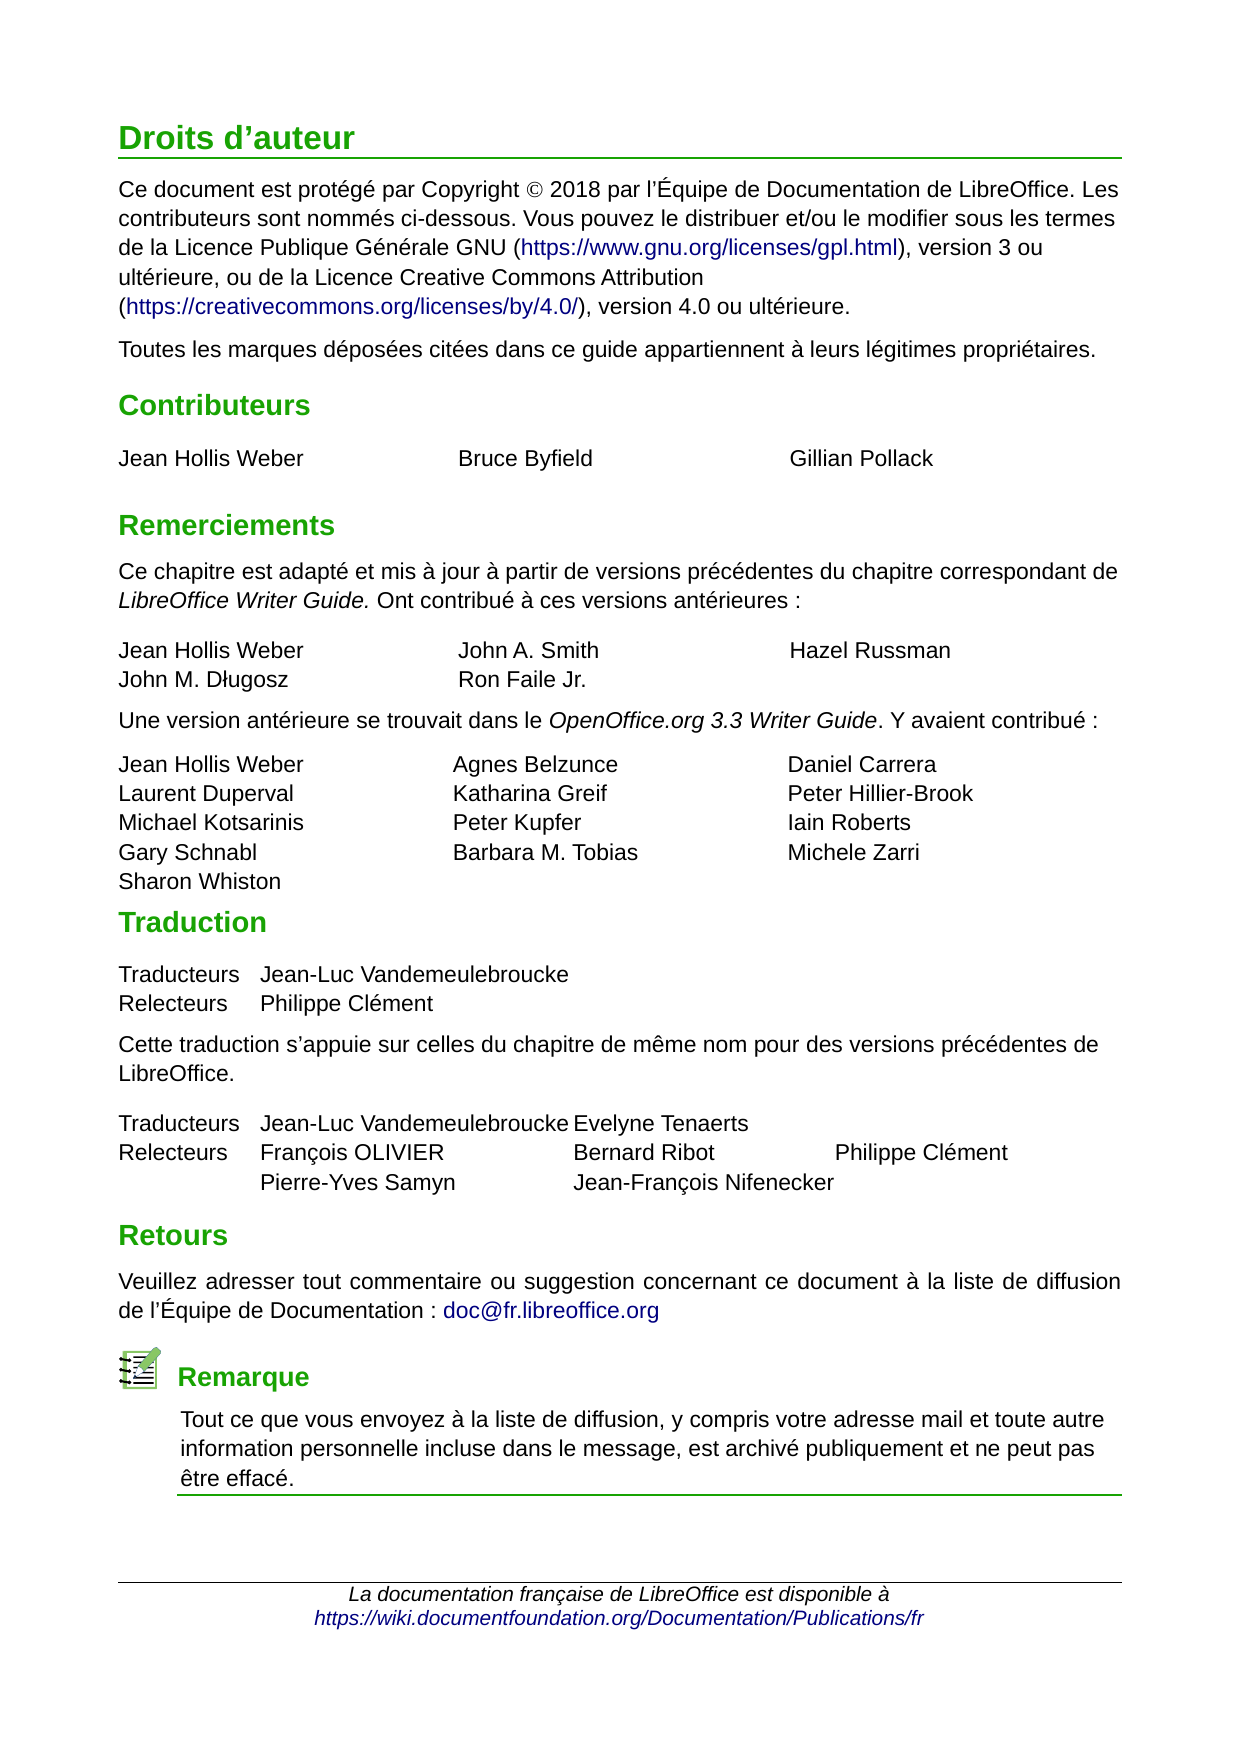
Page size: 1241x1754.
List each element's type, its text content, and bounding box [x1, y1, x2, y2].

table_cell John M. Długosz [118, 664, 458, 693]
text Ce chapitre est adapté et mis à jour à partir de versions précédentes du chapitre correspondant de LibreOffice Writer Guide. Ont contribué à ces versions antérieures : [118, 556, 1122, 614]
table_cell Laurent Duperval [118, 778, 453, 807]
text Une version antérieure se trouvait dans le OpenOffice.org 3.3 Writer Guide. Y avaient contribué : [118, 704, 1122, 734]
table_header Jean Hollis Weber [118, 442, 458, 485]
table_header Traducteurs [118, 1107, 260, 1136]
table_header Jean-Luc Vandemeulebroucke [260, 1107, 573, 1136]
table_header John A. Smith [458, 634, 789, 663]
table_header [573, 958, 834, 987]
table_cell Michael Kotsarinis [118, 807, 453, 836]
table_cell Jean-François Nifenecker [573, 1166, 834, 1195]
table_header Traducteurs [118, 958, 260, 987]
table_cell Iain Roberts [788, 807, 1122, 836]
table_header [835, 958, 1122, 987]
table_cell Peter Kupfer [453, 807, 787, 836]
text Toutes les marques déposées citées dans ce guide appartiennent à leurs légitimes propriétaires. [118, 334, 1122, 363]
text Traduction [118, 909, 1122, 938]
table_cell Gary Schnabl [118, 836, 453, 865]
table_cell Relecteurs [118, 988, 260, 1017]
table_cell [118, 1166, 260, 1195]
table_cell François OLIVIER [260, 1136, 573, 1166]
text Contributeurs [118, 392, 1122, 421]
table_header Daniel Carrera [788, 748, 1122, 777]
table_cell Relecteurs [118, 1136, 260, 1166]
table_header Bruce Byfield [458, 442, 789, 485]
table_cell [453, 865, 787, 894]
table_cell [788, 865, 1122, 894]
text Droits d’auteur [118, 118, 1122, 157]
text Remerciements [118, 512, 1122, 541]
table_cell [835, 988, 1122, 1017]
text Ce document est protégé par Copyright © 2018 par l’Équipe de Documentation de LibreOffice. Les contributeurs sont nommés ci-dessous. Vous pouvez le distribuer et/ou le modifier sous les termes de la Licence Publique Générale GNU (https://www.gnu.org/licenses/gpl.html), version 3 ou ultérieure, ou de la Licence Creative Commons Attribution (https://creativecommons.org/licenses/by/4.0/), version 4.0 ou ultérieure. [118, 173, 1122, 319]
table_header Jean-Luc Vandemeulebroucke [260, 958, 573, 987]
list Remarque [118, 1346, 1122, 1392]
table_header Gillian Pollack [789, 442, 1122, 485]
table_cell Ron Faile Jr. [458, 664, 789, 693]
text Retours [118, 1222, 1122, 1251]
table_cell [789, 664, 1122, 693]
table_cell Sharon Whiston [118, 865, 453, 894]
table_header Evelyne Tenaerts [573, 1107, 834, 1136]
text Cette traduction s’appuie sur celles du chapitre de même nom pour des versions précédentes de LibreOffice. [118, 1028, 1122, 1087]
table_header Agnes Belzunce [453, 748, 787, 777]
text Tout ce que vous envoyez à la liste de diffusion, y compris votre adresse mail et toute autre information personnelle incluse dans le message, est archivé publiquement et ne peut pas être effacé. [177, 1400, 1122, 1494]
table_cell Pierre-Yves Samyn [260, 1166, 573, 1195]
text Veuillez adresser tout commentaire ou suggestion concernant ce document à la liste de diffusion de l’Équipe de Documentation : doc@fr.libreoffice.org [118, 1266, 1122, 1324]
table_cell Bernard Ribot [573, 1136, 834, 1166]
table_header Jean Hollis Weber [118, 634, 458, 663]
table_header Hazel Russman [789, 634, 1122, 663]
table_cell Philippe Clément [260, 988, 573, 1017]
table_cell Peter Hillier-Brook [788, 778, 1122, 807]
table_cell Katharina Greif [453, 778, 787, 807]
table_cell Barbara M. Tobias [453, 836, 787, 865]
table_header [835, 1107, 1122, 1136]
table_cell [835, 1166, 1122, 1195]
table_header Jean Hollis Weber [118, 748, 453, 777]
table_cell [573, 988, 834, 1017]
table_cell Michele Zarri [788, 836, 1122, 865]
table_cell Philippe Clément [835, 1136, 1122, 1166]
